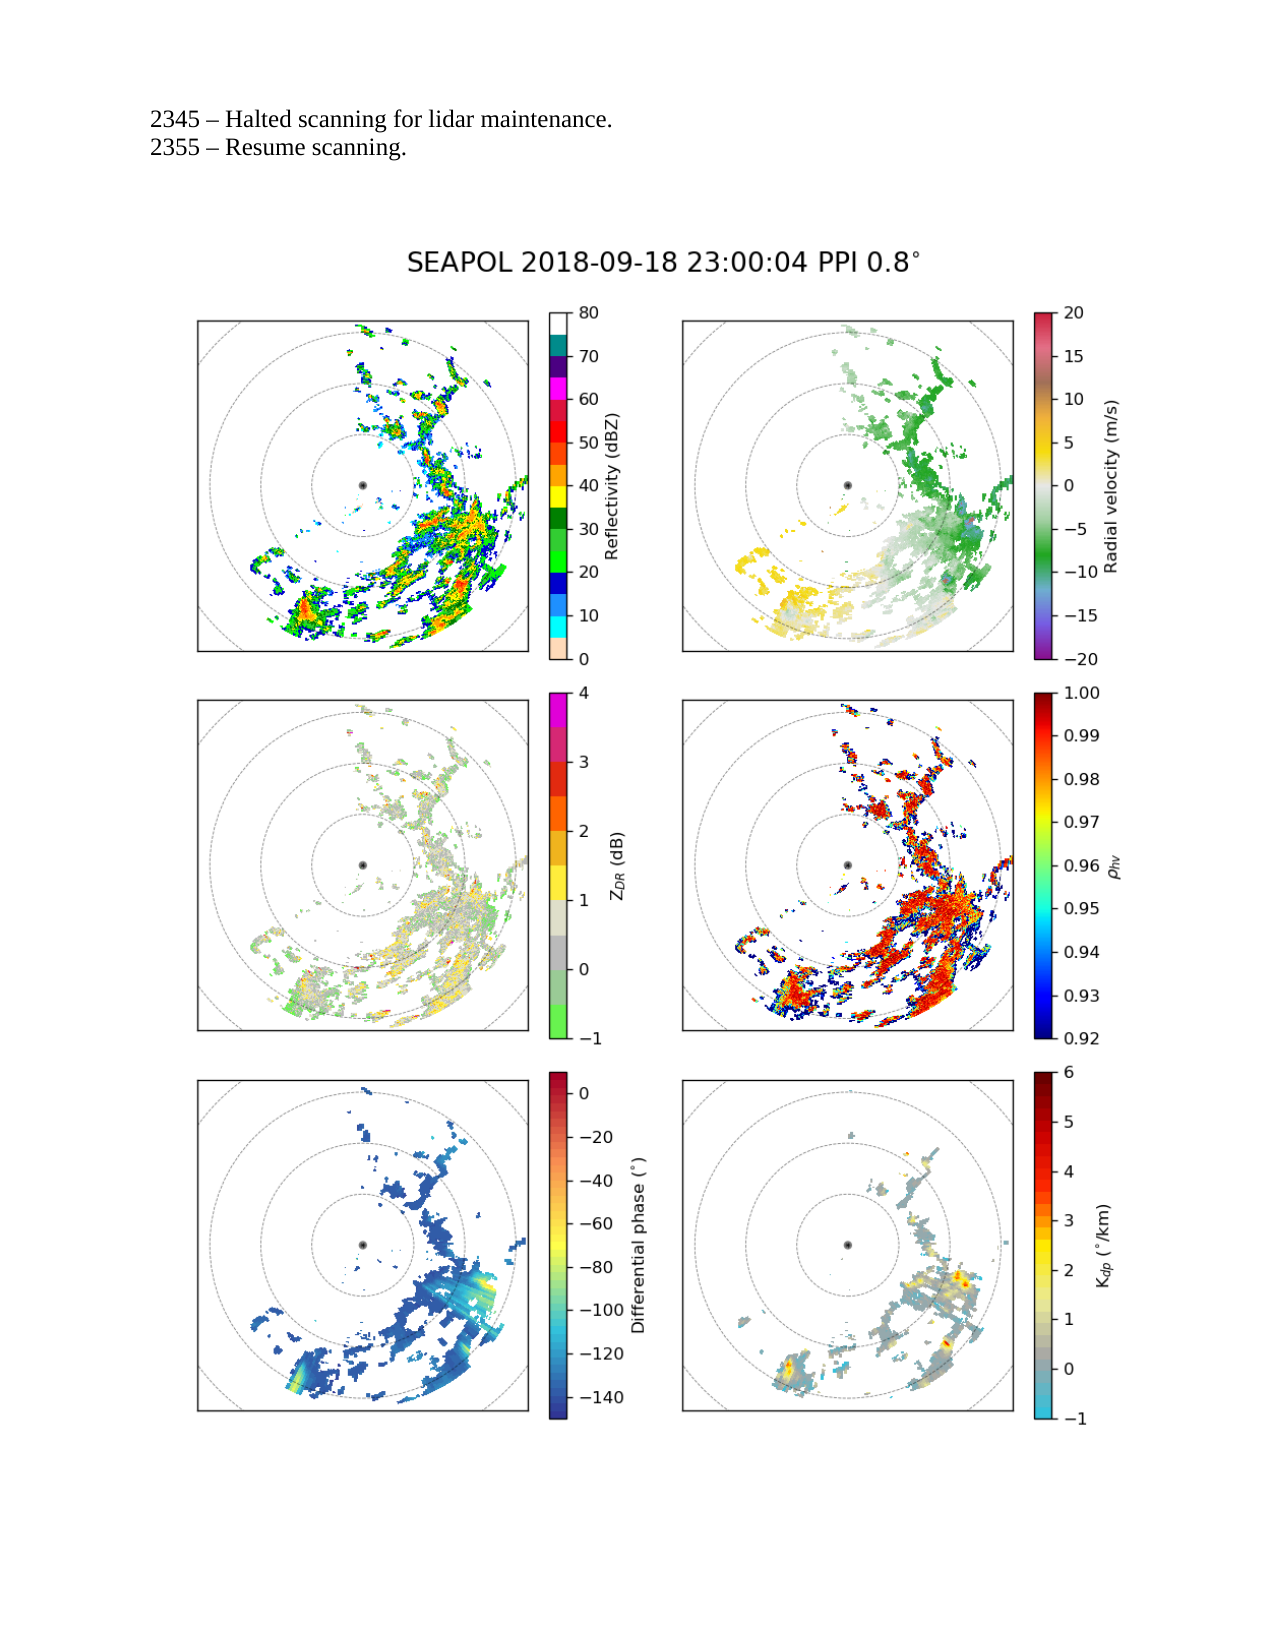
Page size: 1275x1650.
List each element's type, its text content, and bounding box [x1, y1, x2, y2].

text 2355 – Resume scanning. [150, 132, 1125, 161]
text 2345 – Halted scanning for lidar maintenance. [150, 104, 1125, 132]
picture [175, 227, 1150, 1447]
